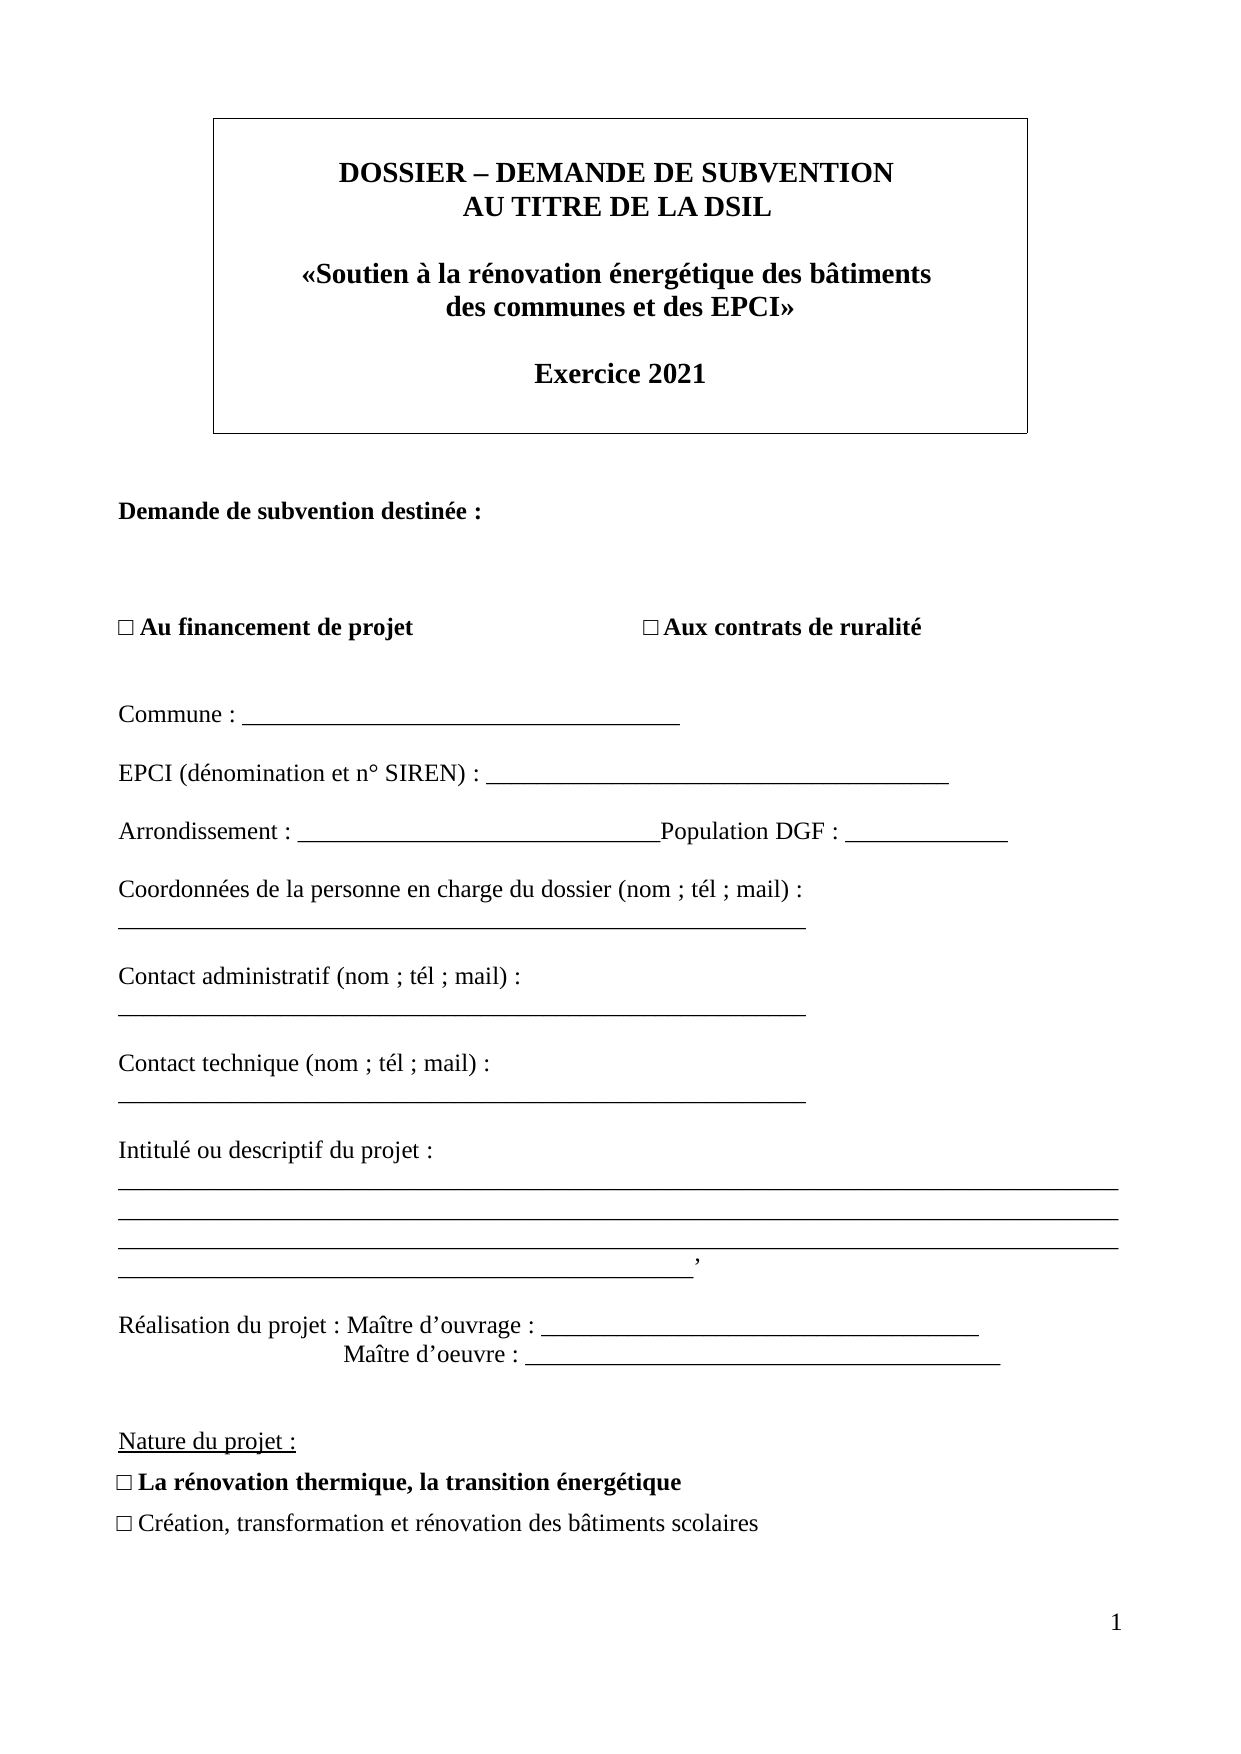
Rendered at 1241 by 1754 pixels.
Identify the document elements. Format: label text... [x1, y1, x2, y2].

text Commune : ___________________________________ [118, 699, 1122, 728]
text □ Au financement de projet □ Aux contrats de ruralité [118, 612, 1122, 641]
text DOSSIER – DEMANDE DE SUBVENTION [222, 156, 1018, 189]
text □ La rénovation thermique, la transition énergétique [116, 1467, 1114, 1496]
text ______________________________________________________________________________________________________________________________________________________________________________________________________________________________________________________________________________________________’ [118, 1164, 1122, 1281]
text _______________________________________________________ [118, 990, 1122, 1019]
text Contact technique (nom ; tél ; mail) : [118, 1048, 1122, 1077]
text «Soutien à la rénovation énergétique des bâtiments [222, 256, 1018, 290]
text Nature du projet : [118, 1426, 1122, 1455]
text Contact administratif (nom ; tél ; mail) : [118, 961, 1122, 990]
text Maître d’oeuvre : ______________________________________ [118, 1339, 1122, 1368]
text des communes et des EPCI» [222, 290, 1018, 323]
text EPCI (dénomination et n° SIREN) : _____________________________________ [118, 757, 1122, 787]
text _______________________________________________________ [118, 1077, 1122, 1106]
text Exercice 2021 [222, 357, 1018, 390]
text □ Création, transformation et rénovation des bâtiments scolaires [116, 1508, 1114, 1537]
text Demande de subvention destinée : [118, 496, 1122, 525]
text AU TITRE DE LA DSIL [222, 189, 1018, 223]
text Coordonnées de la personne en charge du dossier (nom ; tél ; mail) : _______________________________________________________ [118, 874, 1122, 932]
text Intitulé ou descriptif du projet : [118, 1135, 1122, 1164]
text Réalisation du projet : Maître d’ouvrage : ___________________________________ [118, 1310, 1122, 1339]
text Arrondissement : _____________________________Population DGF : _____________ [118, 816, 1122, 845]
